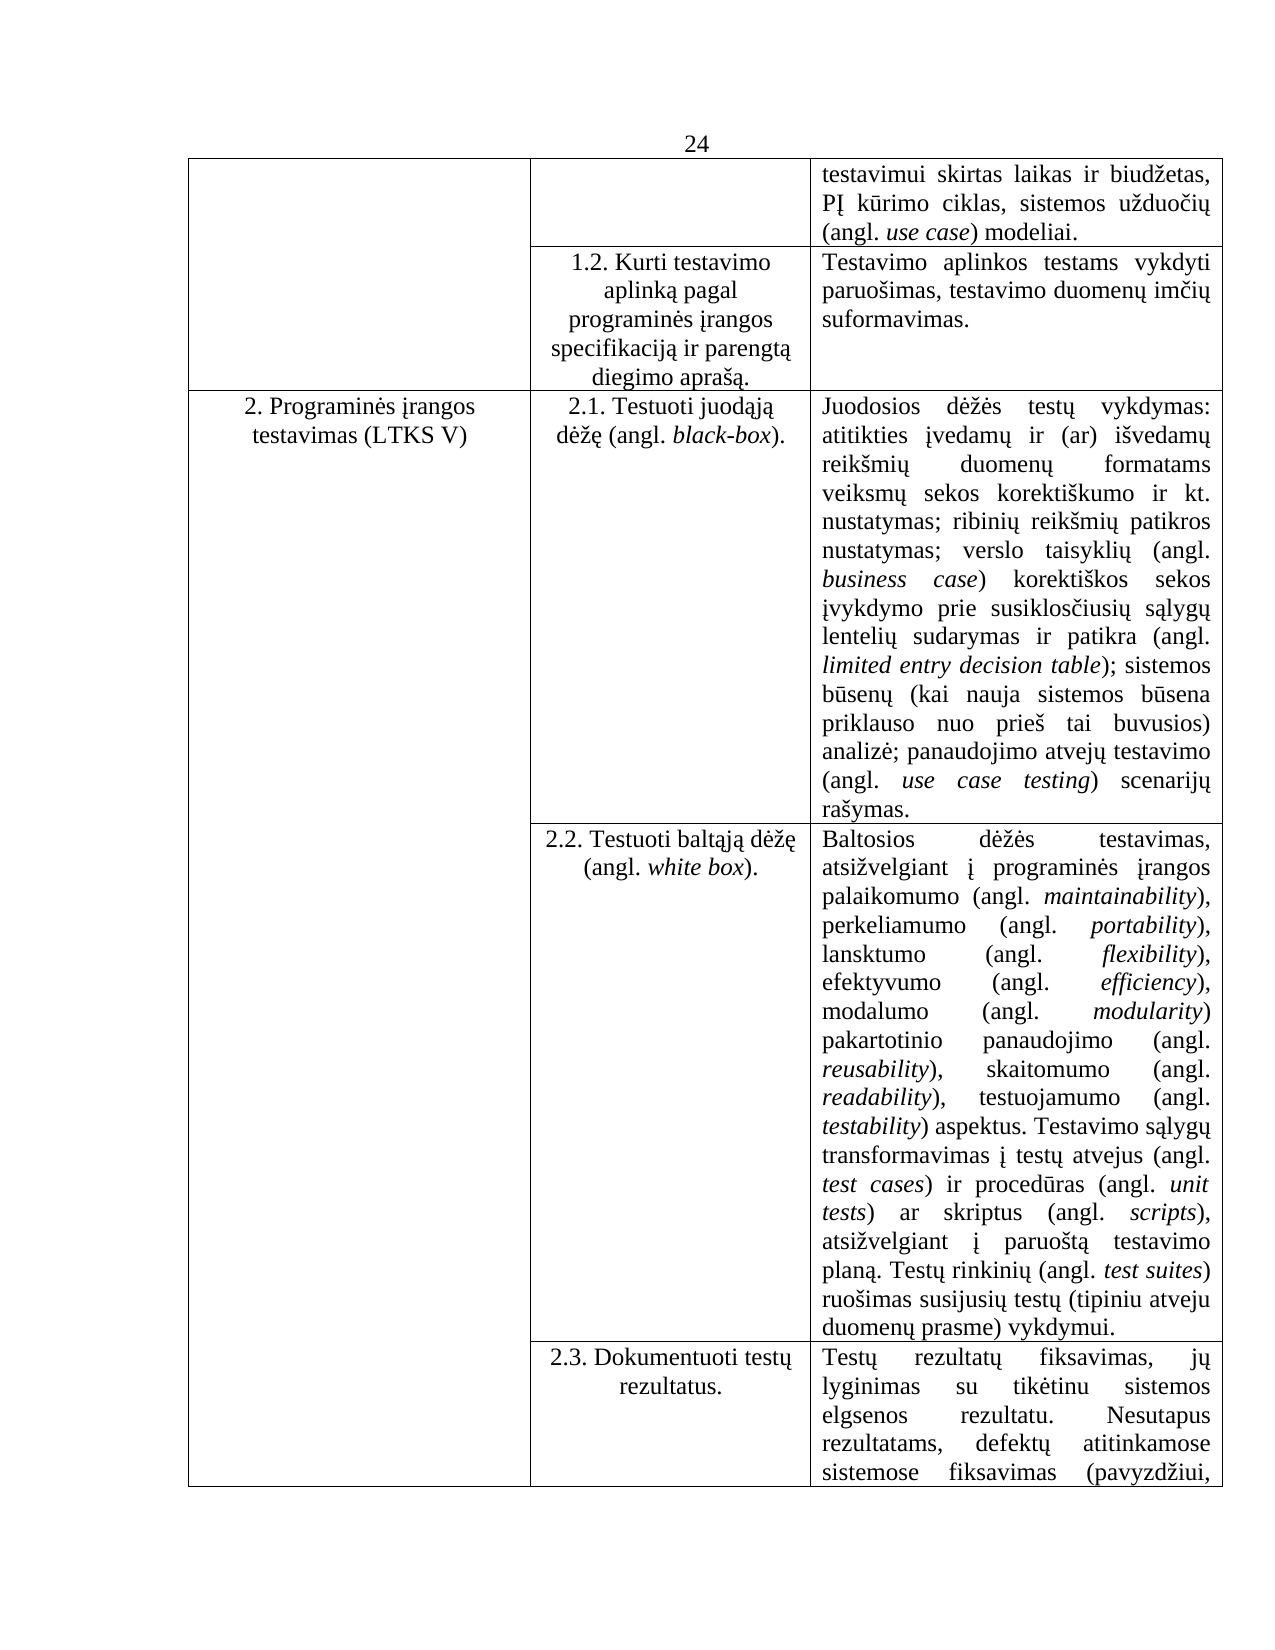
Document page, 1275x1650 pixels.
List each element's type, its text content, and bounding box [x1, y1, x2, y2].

table_cell Baltosios dėžės testavimas, atsižvelgiant į programinės įrangos palaikomumo (angl. maintainability), perkeliamumo (angl. portability), lansktumo (angl. flexibility), efektyvumo (angl. efficiency), modalumo (angl. modularity) pakartotinio panaudojimo (angl. reusability), skaitomumo (angl. readability), testuojamumo (angl. testability) aspektus. Testavimo sąlygų transformavimas į testų atvejus (angl. test cases) ir procedūras (angl. unit tests) ar skriptus (angl. scripts), atsižvelgiant į paruoštą testavimo planą. Testų rinkinių (angl. test suites) ruošimas susijusių testų (tipiniu atveju duomenų prasme) vykdymui. [811, 824, 1222, 1341]
table_cell 2.2. Testuoti baltąją dėžę (angl. white box). [531, 824, 810, 1341]
table_cell Testų rezultatų fiksavimas, jų lyginimas su tikėtinu sistemos elgsenos rezultatu. Nesutapus rezultatams, defektų atitinkamose sistemose fiksavimas (pavyzdžiui, [811, 1342, 1222, 1486]
table_cell 1.2. Kurti testavimo aplinką pagal programinės įrangos specifikaciją ir parengtą diegimo aprašą. [531, 247, 810, 390]
table_cell [189, 159, 530, 390]
table_cell Testavimo aplinkos testams vykdyti paruošimas, testavimo duomenų imčių suformavimas. [811, 247, 1222, 390]
table_cell 2. Programinės įrangos testavimas (LTKS V) [189, 391, 530, 1486]
table_cell Juodosios dėžės testų vykdymas: atitikties įvedamų ir (ar) išvedamų reikšmių duomenų formatams veiksmų sekos korektiškumo ir kt. nustatymas; ribinių reikšmių patikros nustatymas; verslo taisyklių (angl. business case) korektiškos sekos įvykdymo prie susiklosčiusių sąlygų lentelių sudarymas ir patikra (angl. limited entry decision table); sistemos būsenų (kai nauja sistemos būsena priklauso nuo prieš tai buvusios) analizė; panaudojimo atvejų testavimo (angl. use case testing) scenarijų rašymas. [811, 391, 1222, 823]
table_cell 2.3. Dokumentuoti testų rezultatus. [531, 1342, 810, 1486]
table_cell testavimui skirtas laikas ir biudžetas, PĮ kūrimo ciklas, sistemos užduočių (angl. use case) modeliai. [811, 159, 1222, 246]
table_cell 2.1. Testuoti juodąją dėžę (angl. black-box). [531, 391, 810, 823]
table_cell [531, 159, 810, 246]
